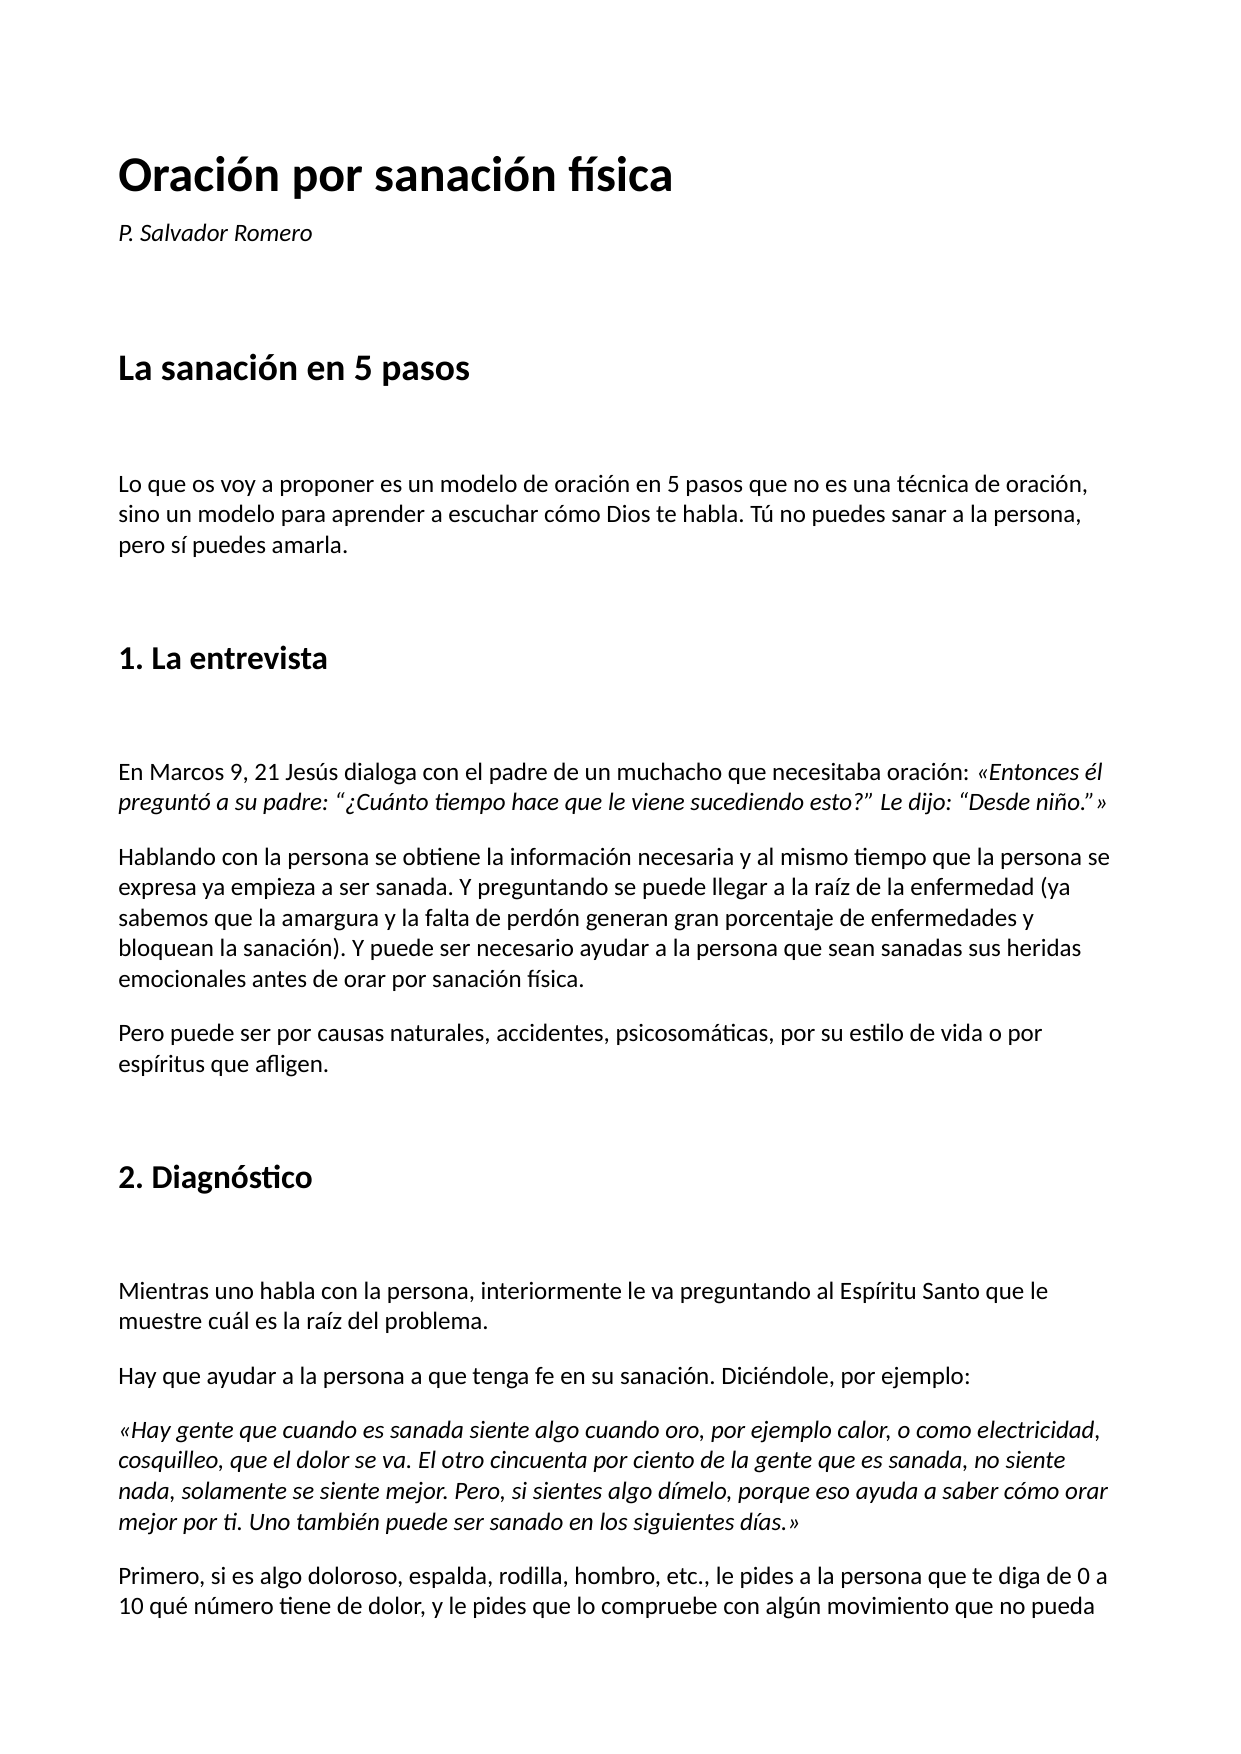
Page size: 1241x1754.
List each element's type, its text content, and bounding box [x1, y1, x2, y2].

text Lo que os voy a proponer es un modelo de oración en 5 pasos que no es una técnica de oración, sino un modelo para aprender a escuchar cómo Dios te habla. Tú no puedes sanar a la persona, pero sí puedes amarla. [118, 468, 1122, 559]
text En Marcos 9, 21 Jesús dialoga con el padre de un muchacho que necesitaba oración: «Entonces él preguntó a su padre: “¿Cuánto tiempo hace que le viene sucediendo esto?” Le dijo: “Desde niño.”» [118, 756, 1122, 817]
text «Hay gente que cuando es sanada siente algo cuando oro, por ejemplo calor, o como electricidad, cosquilleo, que el dolor se va. El otro cincuenta por ciento de la gente que es sanada, no siente nada, solamente se siente mejor. Pero, si sientes algo dímelo, porque eso ayuda a saber cómo orar mejor por ti. Uno también puede ser sanado en los siguientes días.» [118, 1414, 1122, 1536]
text Primero, si es algo doloroso, espalda, rodilla, hombro, etc., le pides a la persona que te diga de 0 a 10 qué número tiene de dolor, y le pides que lo compruebe con algún movimiento que no pueda [118, 1560, 1122, 1621]
text Pero puede ser por causas naturales, accidentes, psicosomáticas, por su estilo de vida o por espíritus que afligen. [118, 1017, 1122, 1078]
text 2. Diagnóstico [118, 1156, 1122, 1197]
text La sanación en 5 pasos [118, 344, 1122, 390]
text 1. La entrevista [118, 637, 1122, 678]
text Hablando con la persona se obtiene la información necesaria y al mismo tiempo que la persona se expresa ya empieza a ser sanada. Y preguntando se puede llegar a la raíz de la enfermedad (ya sabemos que la amargura y la falta de perdón generan gran porcentaje de enfermedades y bloquean la sanación). Y puede ser necesario ayudar a la persona que sean sanadas sus heridas emocionales antes de orar por sanación física. [118, 841, 1122, 993]
subtitle Oración por sanación física [118, 143, 1122, 204]
text Mientras uno habla con la persona, interiormente le va preguntando al Espíritu Santo que le muestre cuál es la raíz del problema. [118, 1275, 1122, 1336]
text P. Salvador Romero [118, 217, 1122, 247]
text Hay que ayudar a la persona a que tenga fe en su sanación. Diciéndole, por ejemplo: [118, 1360, 1122, 1390]
